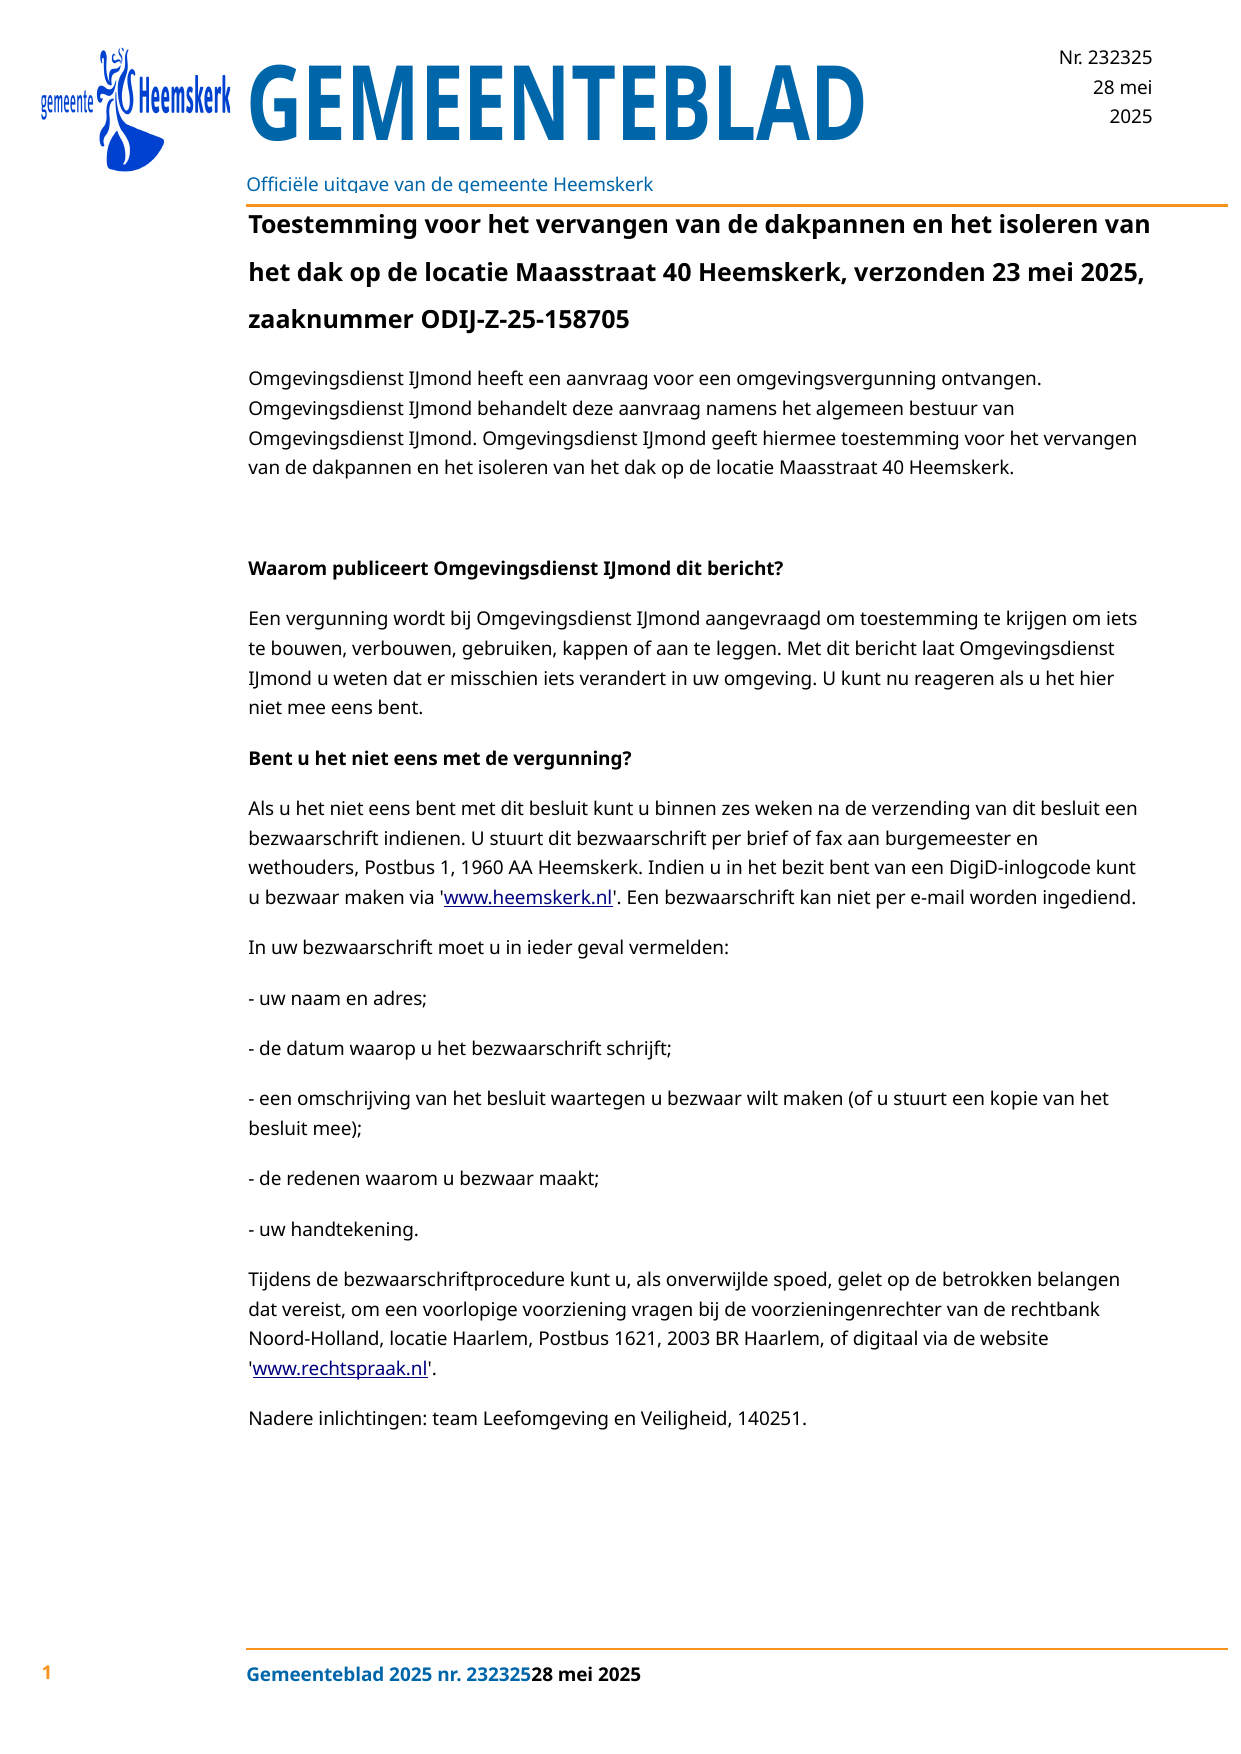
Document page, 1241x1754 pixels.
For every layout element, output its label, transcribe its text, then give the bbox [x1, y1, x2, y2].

text Als u het niet eens bent met dit besluit kunt u binnen zes weken na de verzending van dit besluit een bezwaarschrift indienen. U stuurt dit bezwaarschrift per brief of fax aan burgemeester en wethouders, Postbus 1, 1960 AA Heemskerk. Indien u in het bezit bent van een DigiD-inlogcode kunt u bezwaar maken via 'www.heemskerk.nl'. Een bezwaarschrift kan niet per e-mail worden ingediend. [248, 795, 1152, 909]
text Toestemming voor het vervangen van de dakpannen en het isoleren van het dak op de locatie Maasstraat 40 Heemskerk, verzonden 23 mei 2025, zaaknummer ODIJ-Z-25-158705 [248, 207, 1152, 336]
text In uw bezwaarschrift moet u in ieder geval vermelden: [248, 934, 1152, 960]
text Bent u het niet eens met de vergunning? [248, 745, 1152, 770]
text - de redenen waarom u bezwaar maakt; [248, 1166, 1152, 1191]
text - uw naam en adres; [248, 985, 1152, 1010]
text Een vergunning wordt bij Omgevingsdienst IJmond aangevraagd om toestemming te krijgen om iets te bouwen, verbouwen, gebruiken, kappen of aan te leggen. Met dit bericht laat Omgevingsdienst IJmond u weten dat er misschien iets verandert in uw omgeving. U kunt nu reageren als u het hier niet mee eens bent. [248, 606, 1152, 720]
text - uw handtekening. [248, 1216, 1152, 1242]
text Nadere inlichtingen: team Leefomgeving en Veiligheid, 140251. [248, 1406, 1152, 1431]
text Tijdens de bezwaarschriftprocedure kunt u, als onverwijlde spoed, gelet op de betrokken belangen dat vereist, om een voorlopige voorziening vragen bij de voorzieningenrechter van de rechtbank Noord-Holland, locatie Haarlem, Postbus 1621, 2003 BR Haarlem, of digitaal via de website 'www.rechtspraak.nl'. [248, 1266, 1152, 1381]
picture [41, 47, 231, 172]
text - de datum waarop u het bezwaarschrift schrijft; [248, 1035, 1152, 1061]
text - een omschrijving van het besluit waartegen u bezwaar wilt maken (of u stuurt een kopie van het besluit mee); [248, 1086, 1152, 1141]
text Omgevingsdienst IJmond heeft een aanvraag voor een omgevingsvergunning ontvangen. Omgevingsdienst IJmond behandelt deze aanvraag namens het algemeen bestuur van Omgevingsdienst IJmond. Omgevingsdienst IJmond geeft hiermee toestemming voor het vervangen van de dakpannen en het isoleren van het dak op de locatie Maasstraat 40 Heemskerk. [248, 366, 1152, 480]
text Waarom publiceert Omgevingsdienst IJmond dit bericht? [248, 555, 1152, 581]
